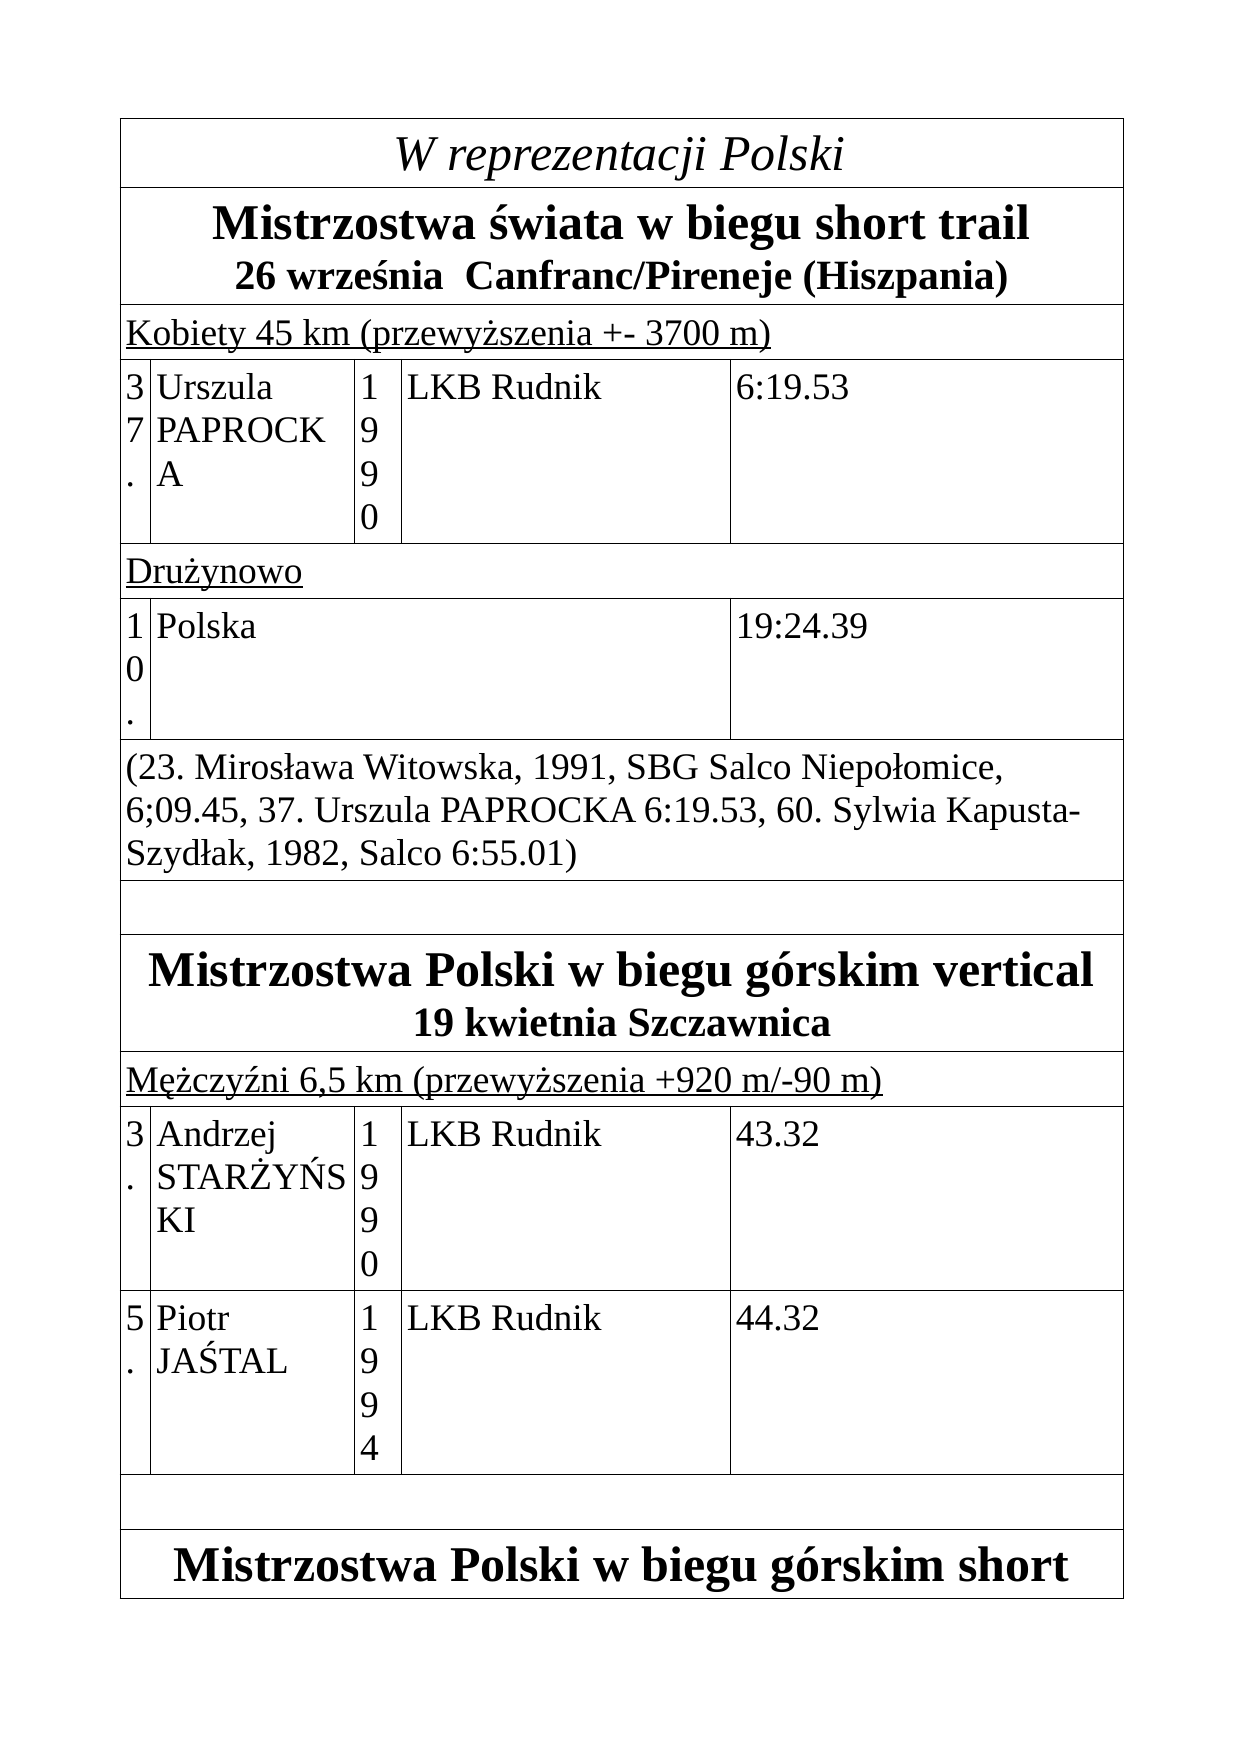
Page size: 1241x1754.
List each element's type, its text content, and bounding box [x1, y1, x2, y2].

table_cell LKB Rudnik [402, 1107, 730, 1290]
table_cell Mistrzostwa Polski w biegu górskim vertical 19 kwietnia Szczawnica [121, 935, 1123, 1051]
table_cell [121, 1475, 1123, 1529]
table_cell 5. [121, 1291, 150, 1474]
table_cell 10. [121, 599, 150, 738]
table_cell 43.32 [731, 1107, 1123, 1290]
table_cell 19:24.39 [731, 599, 1123, 738]
table_cell 1990 [355, 1107, 401, 1290]
table_cell Urszula PAPROCKA [151, 360, 354, 543]
table_cell LKB Rudnik [402, 1291, 730, 1474]
table_cell 1994 [355, 1291, 401, 1474]
table_cell Mistrzostwa świata w biegu short trail 26 września Canfranc/Pireneje (Hiszpania) [121, 188, 1123, 304]
table_cell Piotr JAŚTAL [151, 1291, 354, 1474]
table_cell Drużynowo [121, 544, 1123, 598]
table_cell 3. [121, 1107, 150, 1290]
table_cell 37. [121, 360, 150, 543]
table_cell (23. Mirosława Witowska, 1991, SBG Salco Niepołomice, 6;09.45, 37. Urszula PAPROCKA 6:19.53, 60. Sylwia Kapusta-Szydłak, 1982, Salco 6:55.01) [121, 740, 1123, 879]
table_cell Andrzej STARŻYŃSKI [151, 1107, 354, 1290]
table_cell 1990 [355, 360, 401, 543]
table_cell Mężczyźni 6,5 km (przewyższenia +920 m/-90 m) [121, 1052, 1123, 1106]
table_cell Mistrzostwa Polski w biegu górskim short [121, 1530, 1123, 1598]
table_cell [121, 881, 1123, 934]
table_cell Polska [151, 599, 730, 738]
table_cell 44.32 [731, 1291, 1123, 1474]
table_cell 6:19.53 [731, 360, 1123, 543]
table_cell W reprezentacji Polski [121, 119, 1123, 187]
table_cell LKB Rudnik [402, 360, 730, 543]
table_cell Kobiety 45 km (przewyższenia +- 3700 m) [121, 305, 1123, 359]
